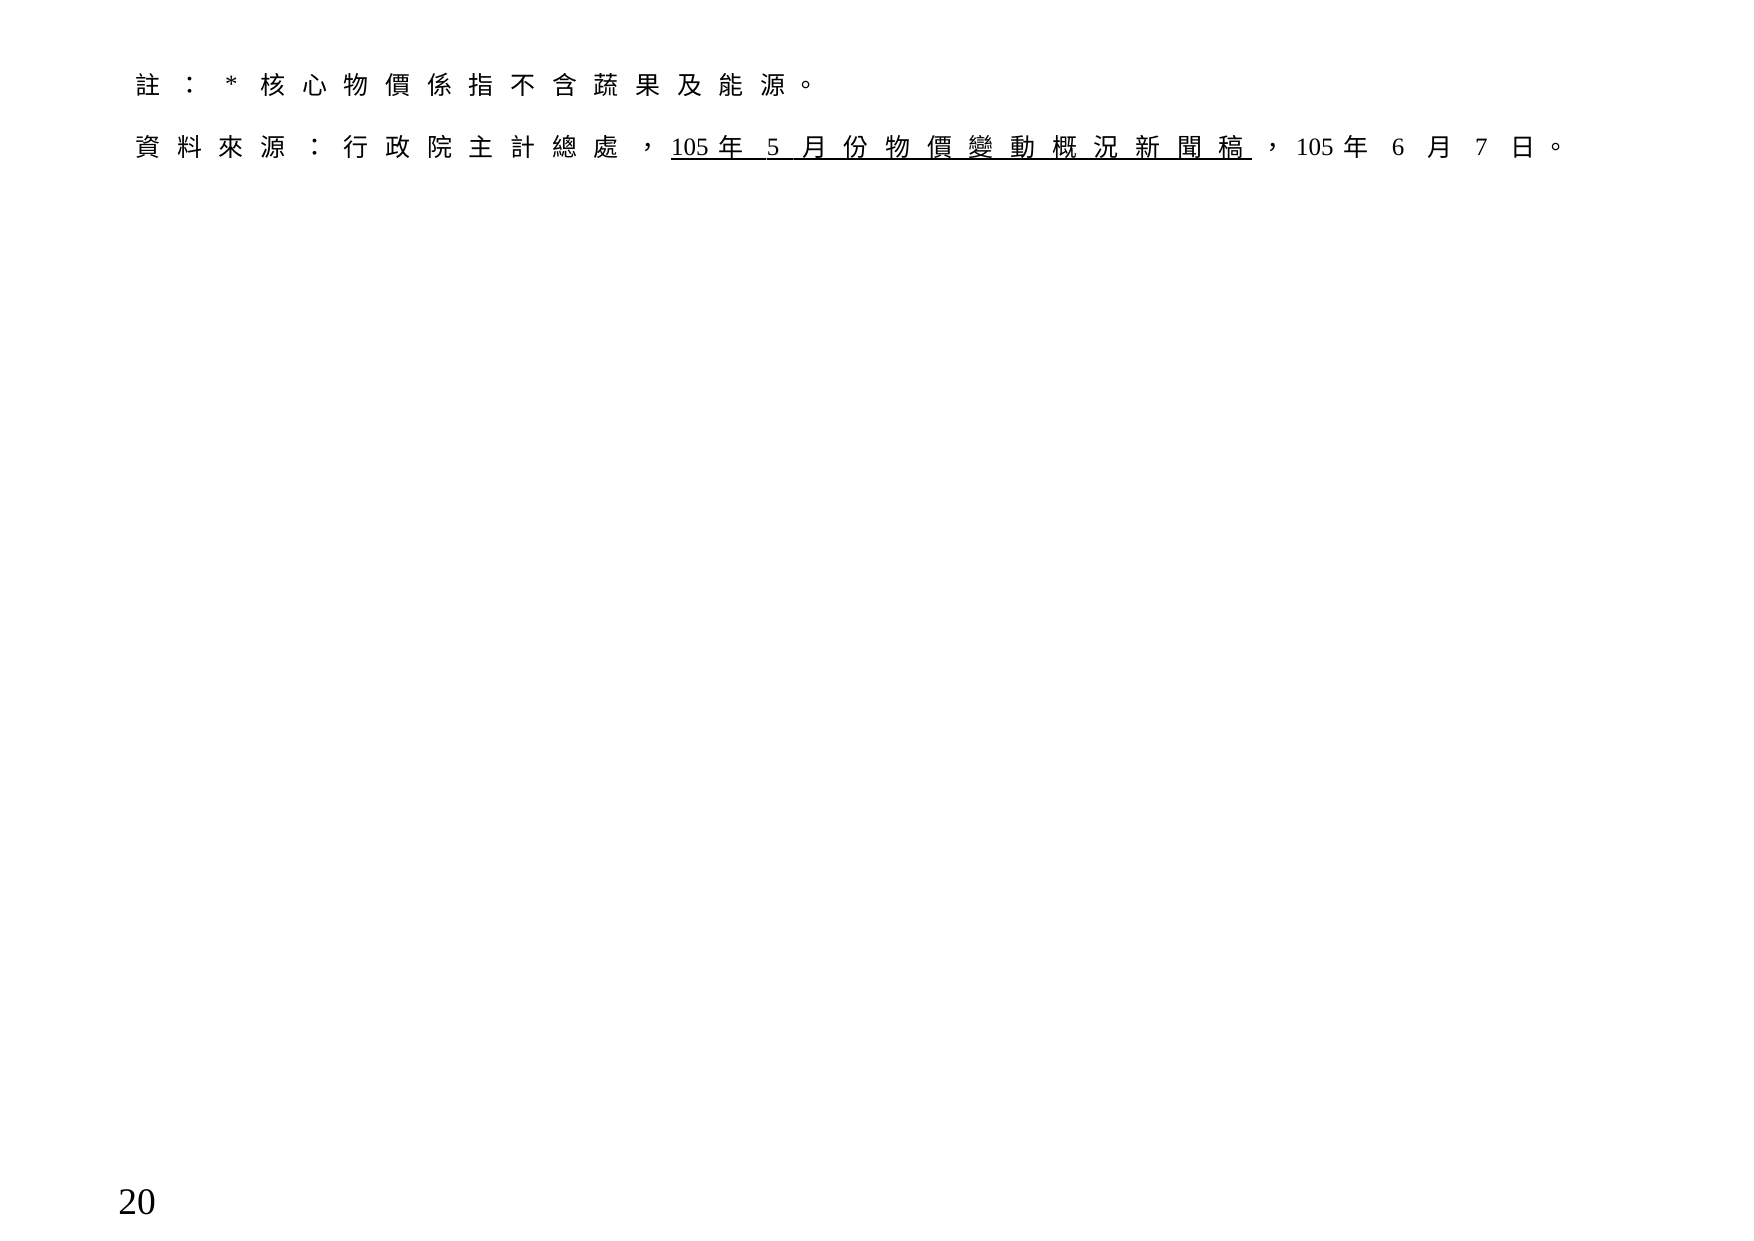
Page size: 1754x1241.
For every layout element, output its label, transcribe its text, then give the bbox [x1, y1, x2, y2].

text 註：*核心物價係指不含蔬果及能源。 [127, 42, 1627, 104]
text 資料來源：行政院主計總處，105年5月份物價變動概況新聞稿，105年6月7日。 [127, 104, 1627, 167]
